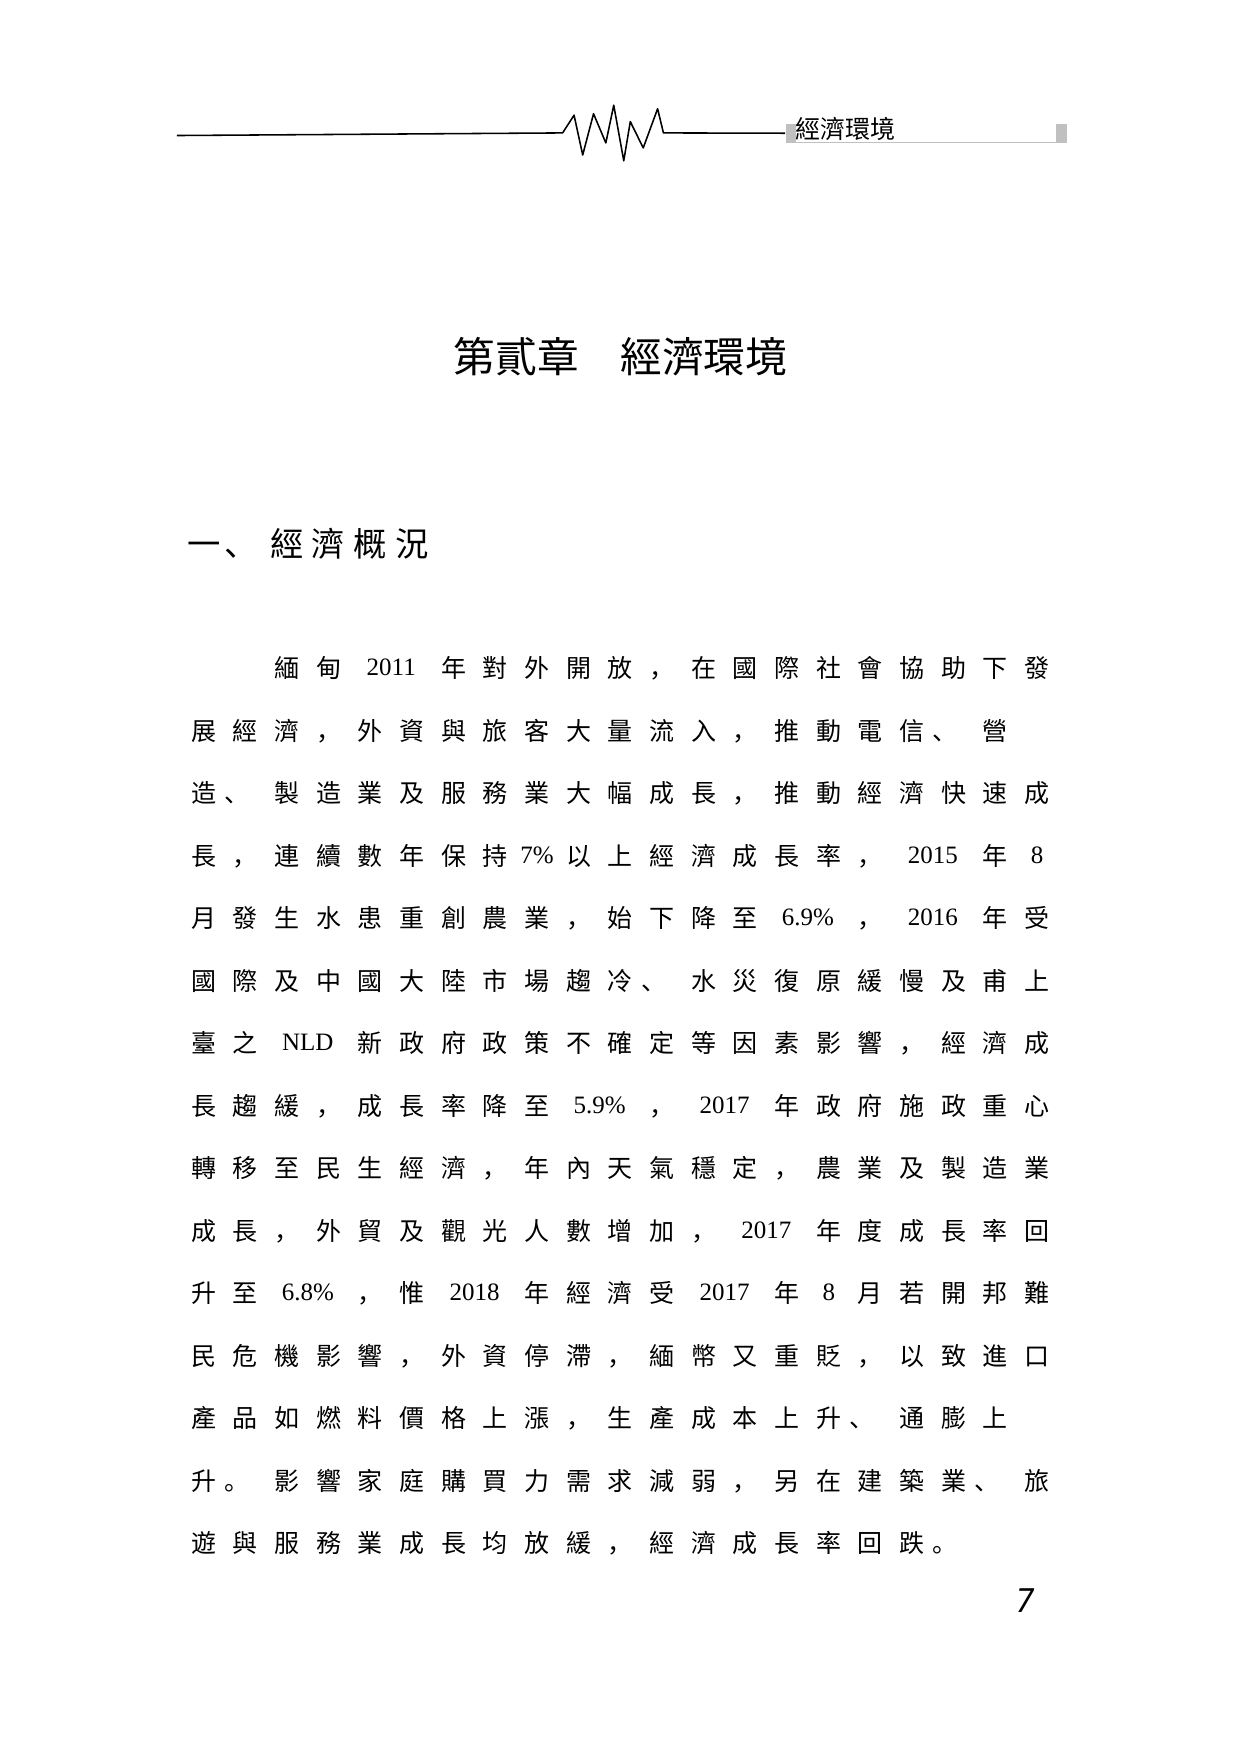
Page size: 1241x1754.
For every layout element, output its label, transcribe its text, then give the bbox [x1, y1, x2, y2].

text 緬甸2011年對外開放，在國際社會協助下發展經濟，外資與旅客大量流入，推動電信、營造、製造業及服務業大幅成長，推動經濟快速成長，連續數年保持7%以上經濟成長率，2015年8月發生水患重創農業，始下降至6.9%，2016年受國際及中國大陸市場趨冷、水災復原緩慢及甫上臺之NLD新政府政策不確定等因素影響，經濟成長趨緩，成長率降至5.9%，2017年政府施政重心轉移至民生經濟，年內天氣穩定，農業及製造業成長，外貿及觀光人數增加，2017年度成長率回升至6.8%，惟2018年經濟受2017年8月若開邦難民危機影響，外資停滯，緬幣又重貶，以致進口產品如燃料價格上漲，生產成本上升、通膨上升。影響家庭購買力需求減弱，另在建築業、旅遊與服務業成長均放緩，經濟成長率回跌。 [183, 625, 1058, 1563]
text 一、經濟概況 [183, 500, 1058, 563]
text 第貳章 經濟環境 [183, 313, 1058, 375]
